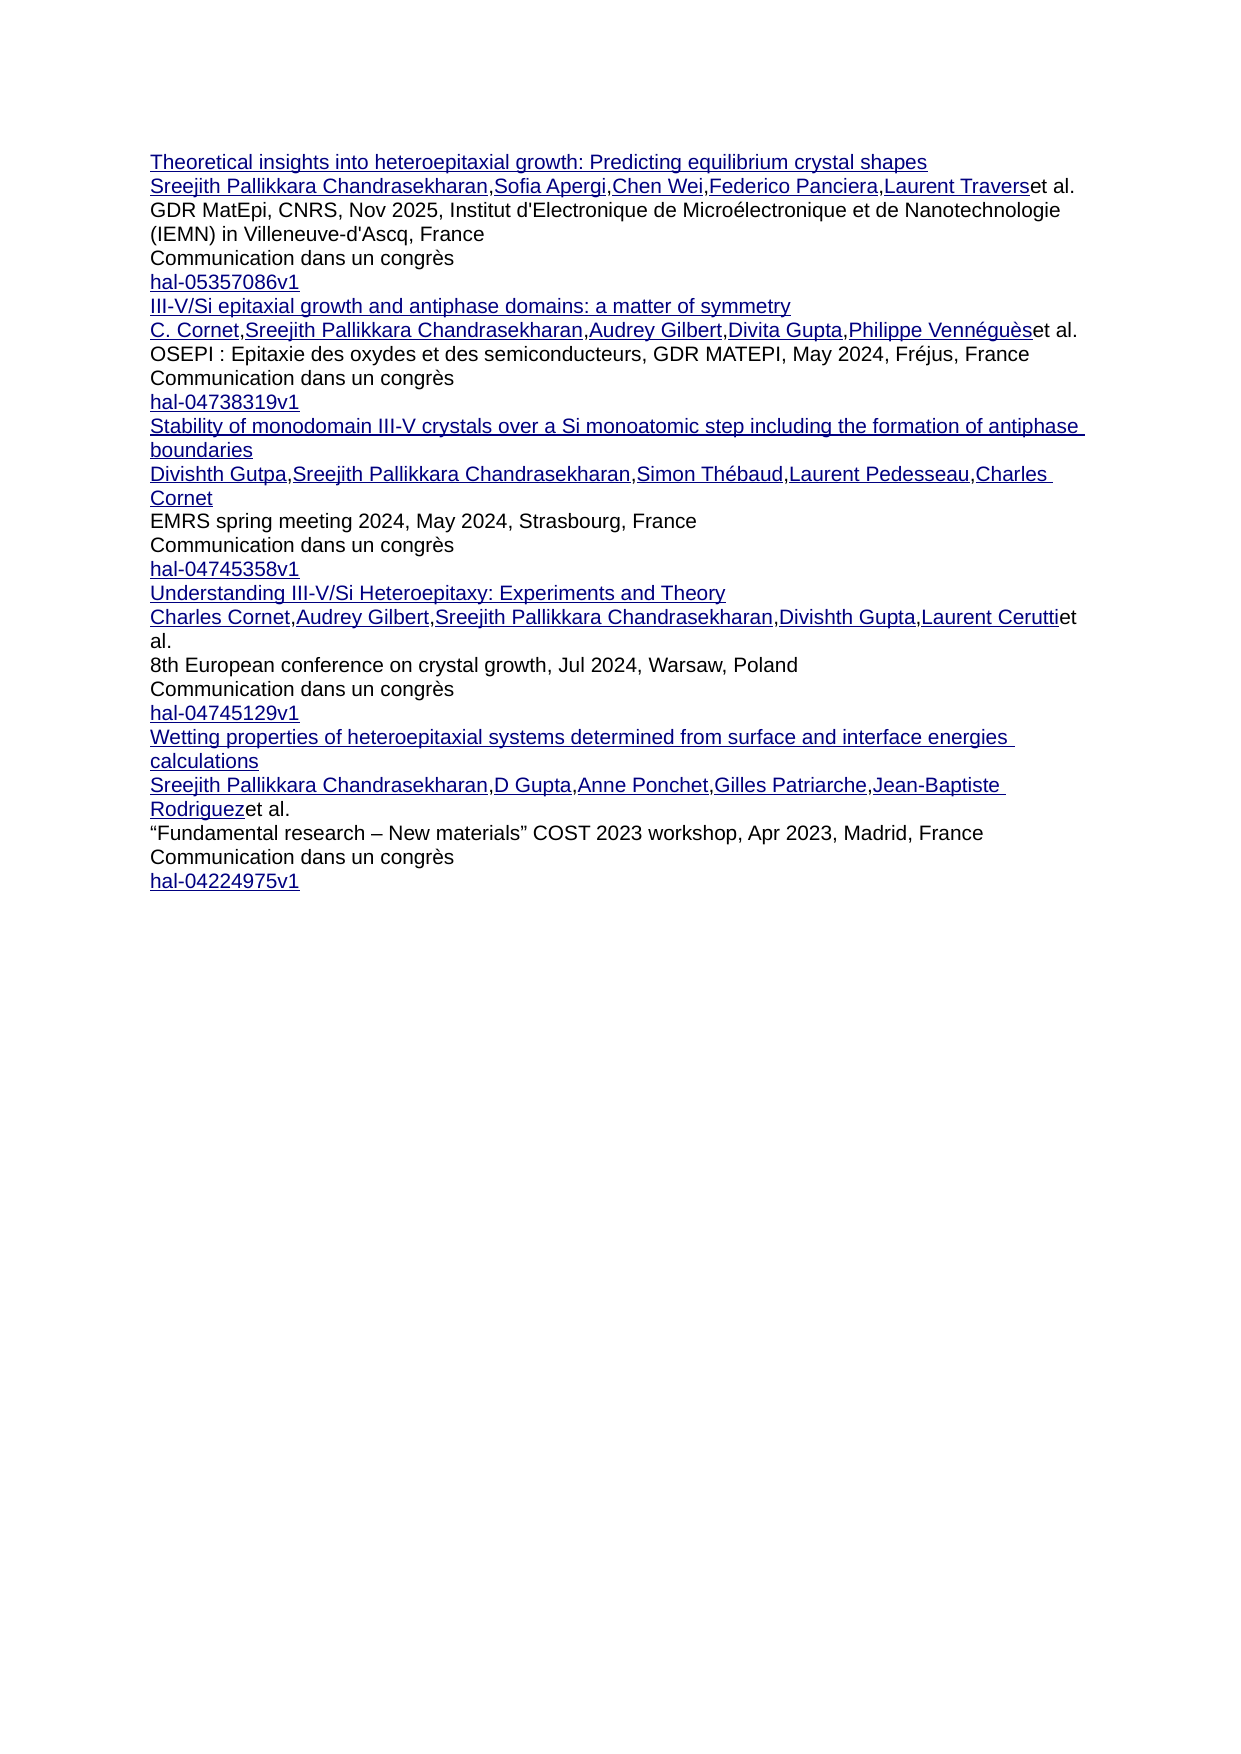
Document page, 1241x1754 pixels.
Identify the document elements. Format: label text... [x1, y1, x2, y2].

table_cell Understanding III-V/Si Heteroepitaxy: Experiments and Theory Charles Cornet,Audrey Gilbert,Sreejith Pallikkara Chandrasekharan,Divishth Gupta,Laurent Ceruttiet al. 8th European conference on crystal growth, Jul 2024, Warsaw, Poland Communication dans un congrès hal-04745129v1 [150, 581, 1090, 725]
table_cell Theoretical insights into heteroepitaxial growth: Predicting equilibrium crystal shapes Sreejith Pallikkara Chandrasekharan,Sofia Apergi,Chen Wei,Federico Panciera,Laurent Traverset al. GDR MatEpi, CNRS, Nov 2025, Institut d'Electronique de Microélectronique et de Nanotechnologie (IEMN) in Villeneuve-d'Ascq, France Communication dans un congrès hal-05357086v1 [150, 150, 1090, 294]
table_cell Wetting properties of heteroepitaxial systems determined from surface and interface energies calculations Sreejith Pallikkara Chandrasekharan,D Gupta,Anne Ponchet,Gilles Patriarche,Jean-Baptiste Rodriguezet al. “Fundamental research – New materials” COST 2023 workshop, Apr 2023, Madrid, France Communication dans un congrès hal-04224975v1 [150, 725, 1090, 893]
table_cell Stability of monodomain III-V crystals over a Si monoatomic step including the formation of antiphase boundaries Divishth Gutpa,Sreejith Pallikkara Chandrasekharan,Simon Thébaud,Laurent Pedesseau,Charles Cornet EMRS spring meeting 2024, May 2024, Strasbourg, France Communication dans un congrès hal-04745358v1 [150, 414, 1090, 581]
table_cell III-V/Si epitaxial growth and antiphase domains: a matter of symmetry C. Cornet,Sreejith Pallikkara Chandrasekharan,Audrey Gilbert,Divita Gupta,Philippe Vennéguèset al. OSEPI : Epitaxie des oxydes et des semiconducteurs, GDR MATEPI, May 2024, Fréjus, France Communication dans un congrès hal-04738319v1 [150, 294, 1090, 413]
